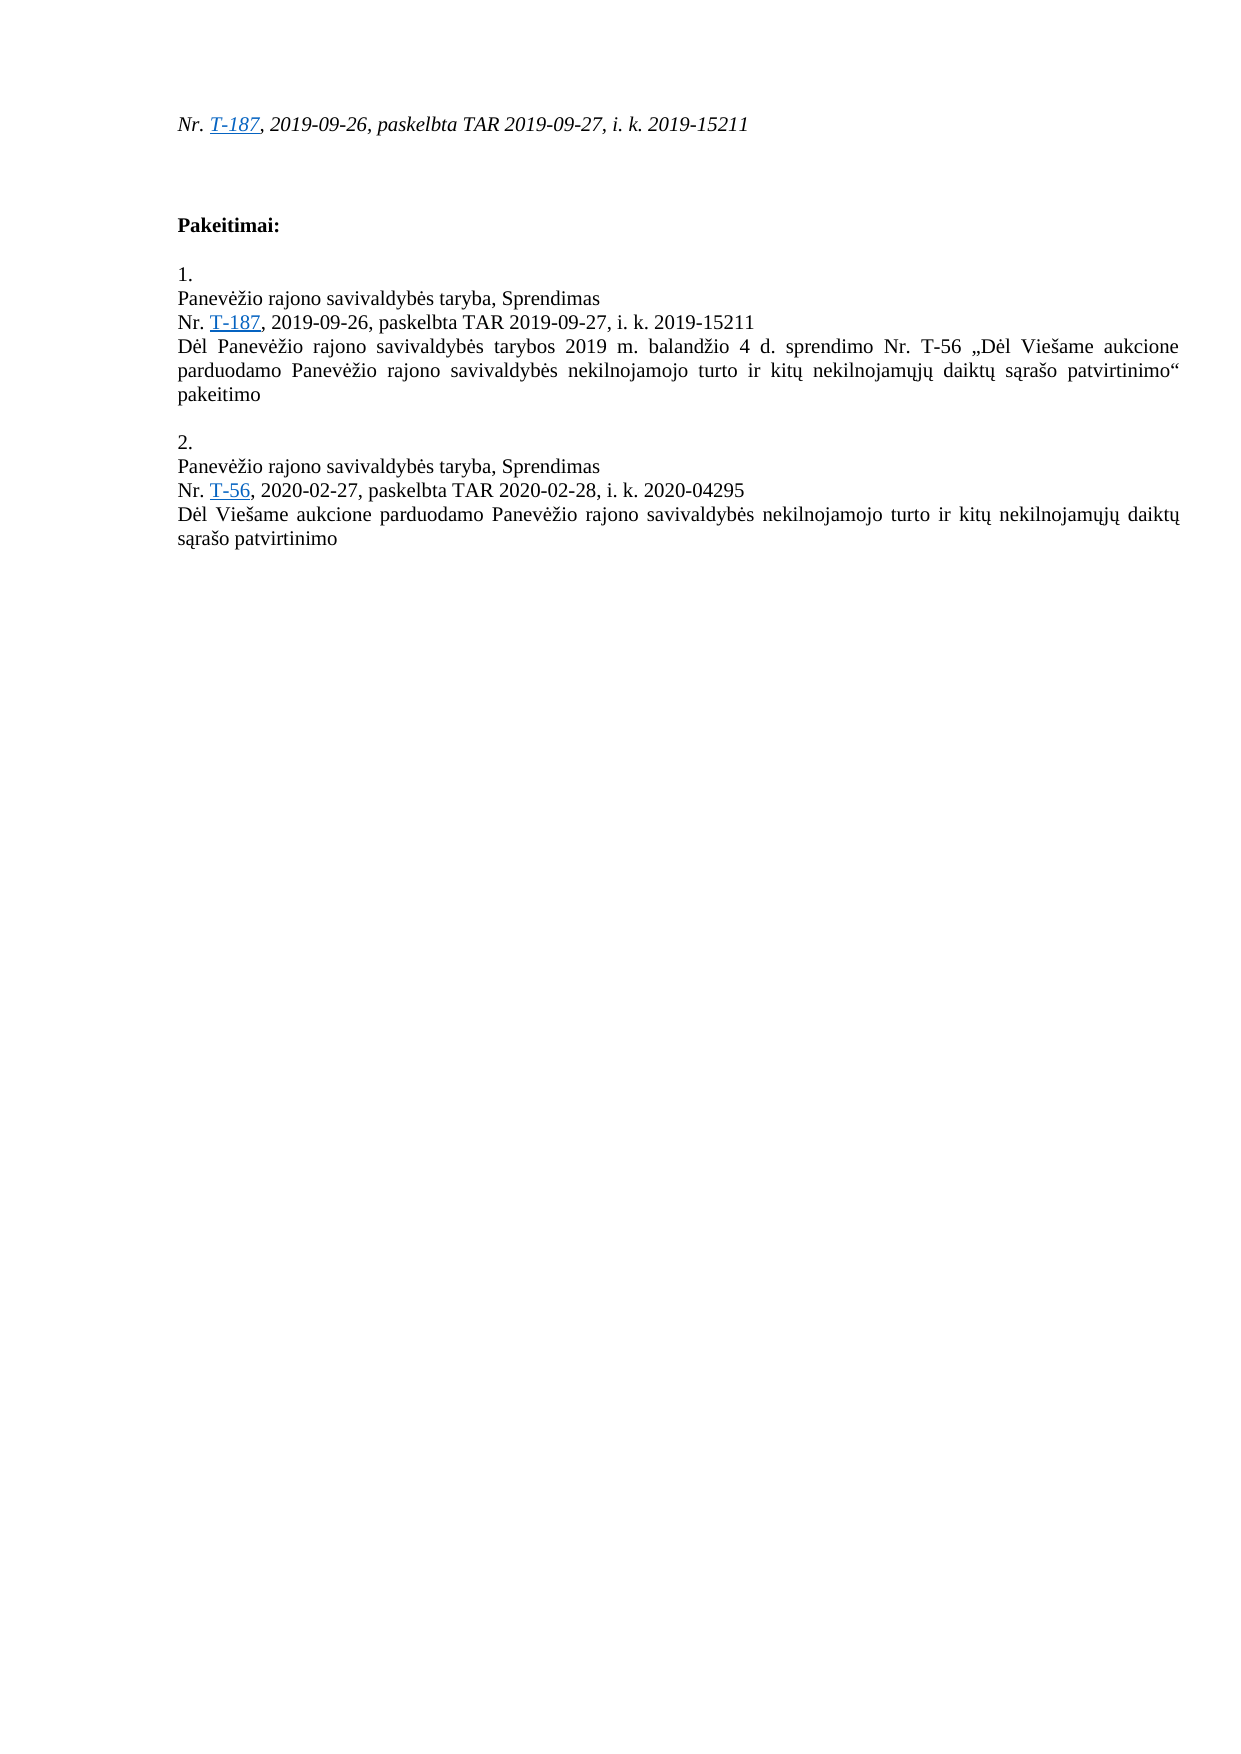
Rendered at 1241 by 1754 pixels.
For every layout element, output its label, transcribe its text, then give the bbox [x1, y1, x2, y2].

text Pakeitimai: [177, 213, 1181, 237]
text Panevėžio rajono savivaldybės taryba, Sprendimas [177, 286, 1181, 309]
text Dėl Panevėžio rajono savivaldybės tarybos 2019 m. balandžio 4 d. sprendimo Nr. T-56 „Dėl Viešame aukcione parduodamo Panevėžio rajono savivaldybės nekilnojamojo turto ir kitų nekilnojamųjų daiktų sąrašo patvirtinimo“ pakeitimo [177, 334, 1181, 406]
text 2. [177, 430, 1181, 454]
text Nr. T-56, 2020-02-27, paskelbta TAR 2020-02-28, i. k. 2020-04295 [177, 478, 1181, 502]
text 1. [177, 261, 1181, 286]
text Nr. T-187, 2019-09-26, paskelbta TAR 2019-09-27, i. k. 2019-15211 [177, 112, 1181, 136]
text Panevėžio rajono savivaldybės taryba, Sprendimas [177, 454, 1181, 478]
text Dėl Viešame aukcione parduodamo Panevėžio rajono savivaldybės nekilnojamojo turto ir kitų nekilnojamųjų daiktų sąrašo patvirtinimo [177, 502, 1181, 550]
text Nr. T-187, 2019-09-26, paskelbta TAR 2019-09-27, i. k. 2019-15211 [177, 309, 1181, 334]
